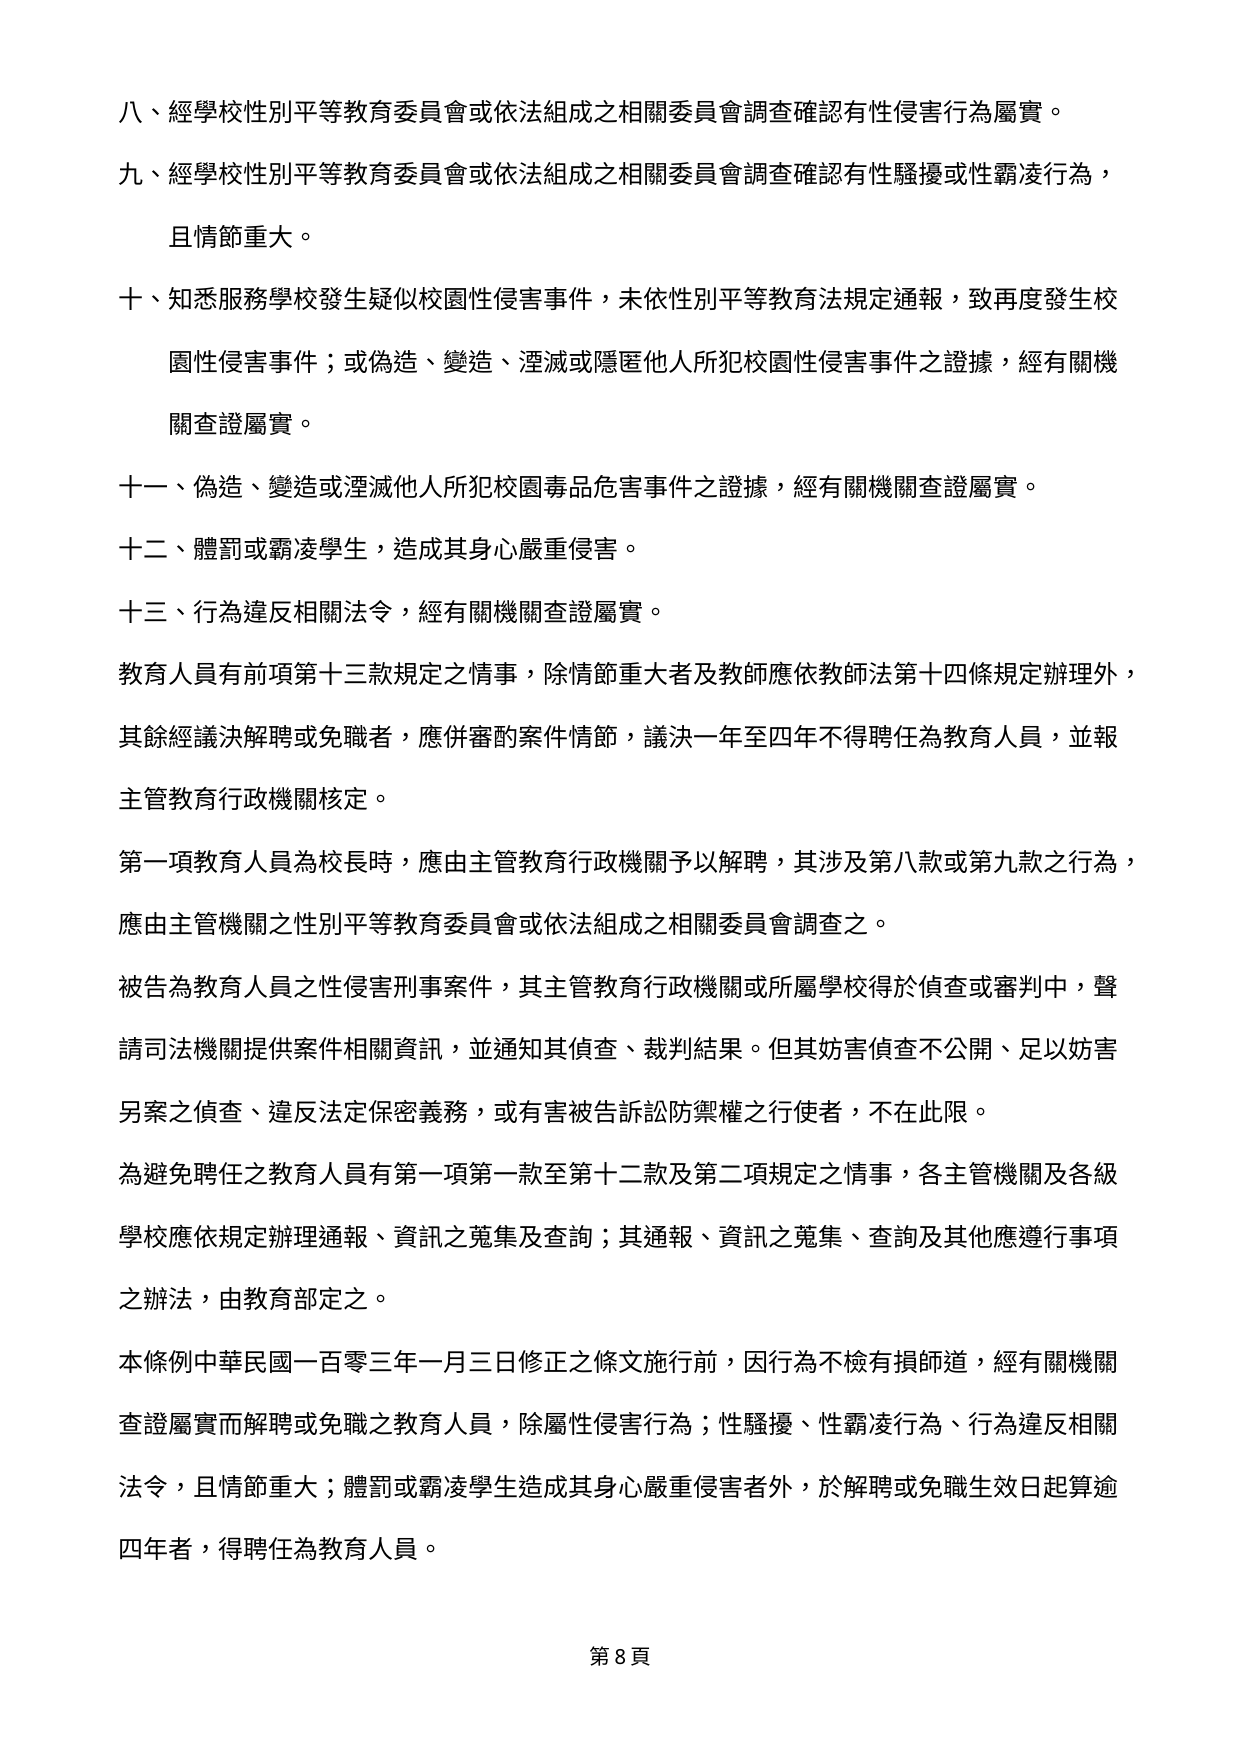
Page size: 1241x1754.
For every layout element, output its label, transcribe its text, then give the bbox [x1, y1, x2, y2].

text 第一項教育人員為校長時，應由主管教育行政機關予以解聘，其涉及第八款或第九款之行為，應由主管機關之性別平等教育委員會或依法組成之相關委員會調查之。 [118, 818, 1122, 943]
text 十三、行為違反相關法令，經有關機關查證屬實。 [118, 568, 1122, 631]
text 本條例中華民國一百零三年一月三日修正之條文施行前，因行為不檢有損師道，經有關機關查證屬實而解聘或免職之教育人員，除屬性侵害行為；性騷擾、性霸凌行為、行為違反相關法令，且情節重大；體罰或霸凌學生造成其身心嚴重侵害者外，於解聘或免職生效日起算逾四年者，得聘任為教育人員。 [118, 1318, 1122, 1568]
text 十、知悉服務學校發生疑似校園性侵害事件，未依性別平等教育法規定通報，致再度發生校園性侵害事件；或偽造、變造、湮滅或隱匿他人所犯校園性侵害事件之證據，經有關機關查證屬實。 [118, 256, 1122, 443]
text 十一、偽造、變造或湮滅他人所犯校園毒品危害事件之證據，經有關機關查證屬實。 [118, 443, 1122, 506]
text 十二、體罰或霸凌學生，造成其身心嚴重侵害。 [118, 506, 1122, 568]
text 九、經學校性別平等教育委員會或依法組成之相關委員會調查確認有性騷擾或性霸凌行為，且情節重大。 [118, 131, 1122, 256]
text 八、經學校性別平等教育委員會或依法組成之相關委員會調查確認有性侵害行為屬實。 [118, 68, 1122, 131]
text 教育人員有前項第十三款規定之情事，除情節重大者及教師應依教師法第十四條規定辦理外，其餘經議決解聘或免職者，應併審酌案件情節，議決一年至四年不得聘任為教育人員，並報主管教育行政機關核定。 [118, 631, 1122, 818]
text 被告為教育人員之性侵害刑事案件，其主管教育行政機關或所屬學校得於偵查或審判中，聲請司法機關提供案件相關資訊，並通知其偵查、裁判結果。但其妨害偵查不公開、足以妨害另案之偵查、違反法定保密義務，或有害被告訴訟防禦權之行使者，不在此限。 [118, 943, 1122, 1131]
text 為避免聘任之教育人員有第一項第一款至第十二款及第二項規定之情事，各主管機關及各級學校應依規定辦理通報、資訊之蒐集及查詢；其通報、資訊之蒐集、查詢及其他應遵行事項之辦法，由教育部定之。 [118, 1131, 1122, 1318]
